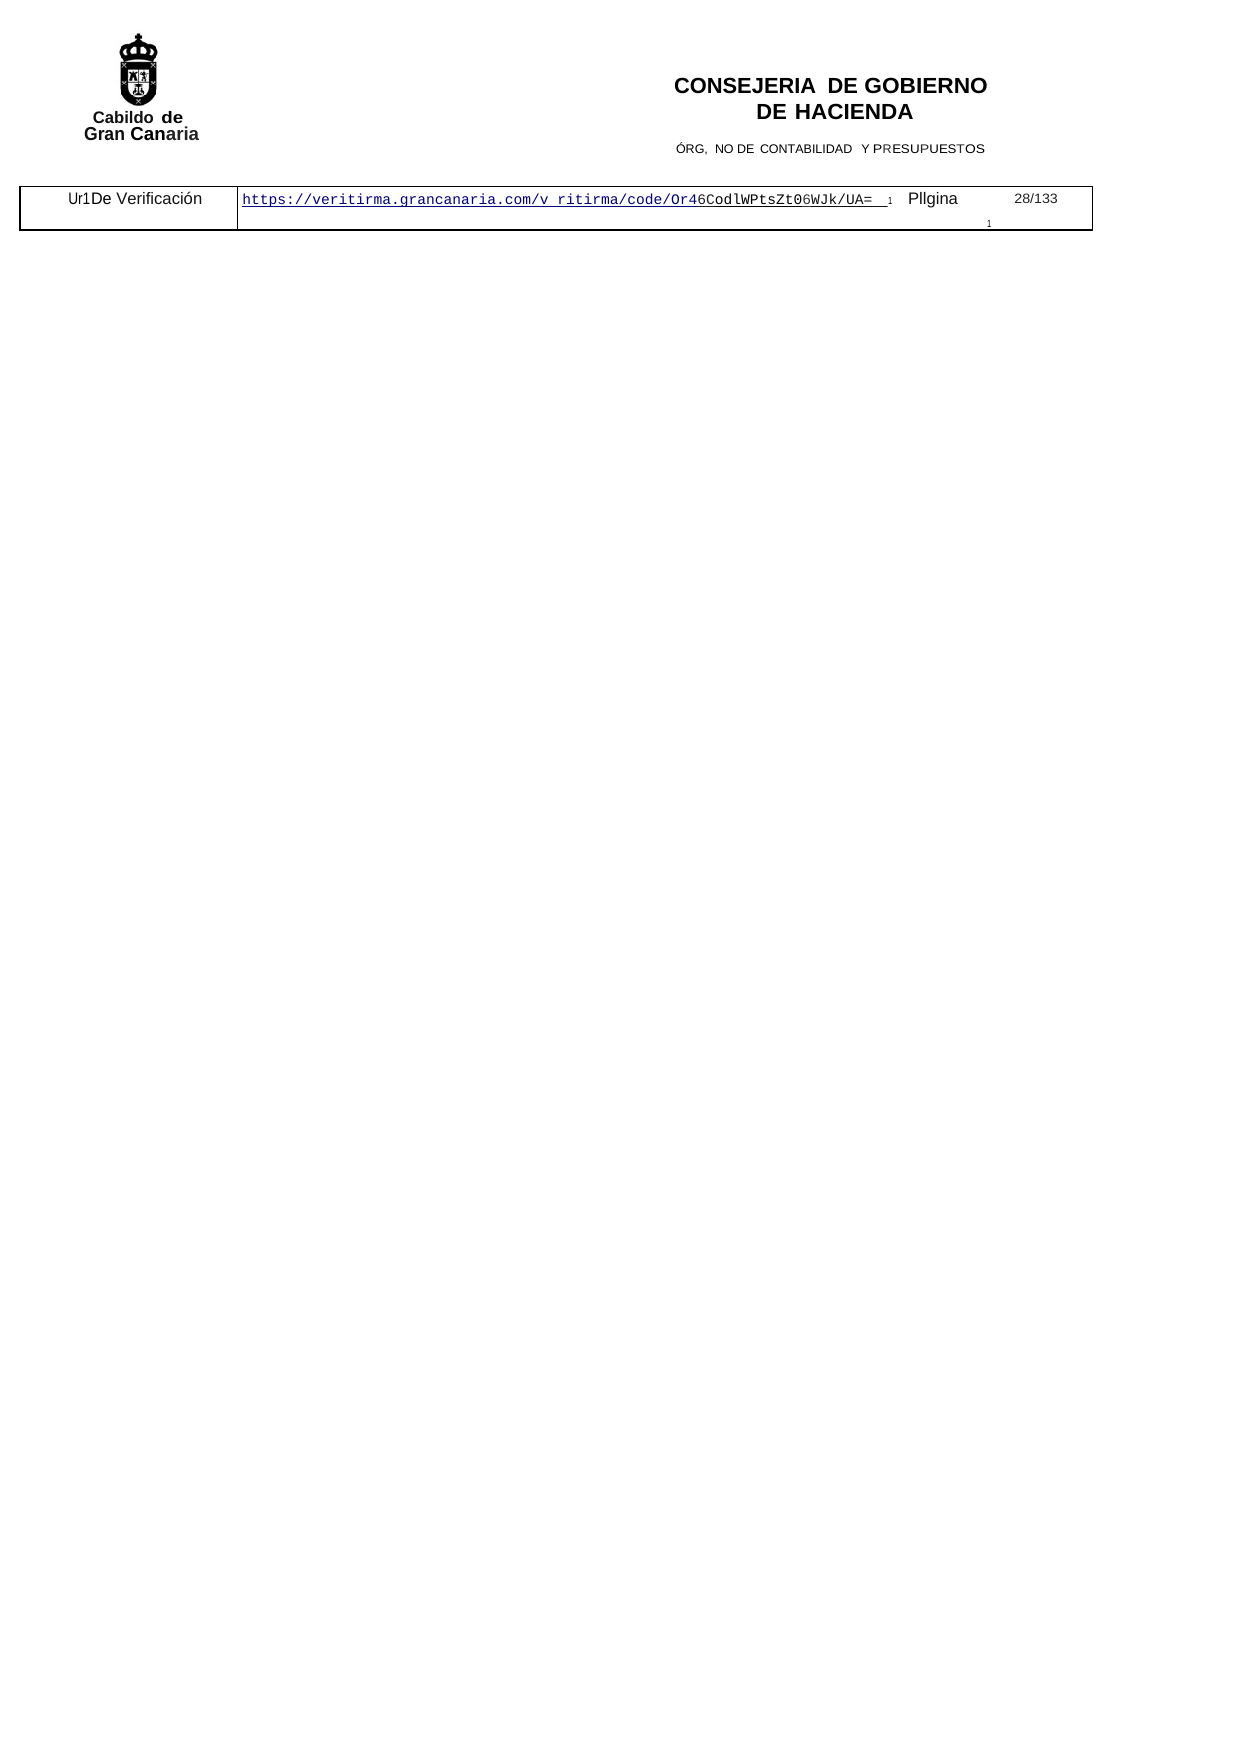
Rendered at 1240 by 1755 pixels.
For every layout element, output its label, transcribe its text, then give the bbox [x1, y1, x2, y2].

table_cell https://veritirma.grancanaria.com/v ritirma/code/Or46CodlWPtsZt06WJk/UA= 1 Pllgina 28/133 1 [238, 187, 1092, 229]
table_cell Ur1De Verificación [21, 187, 237, 229]
